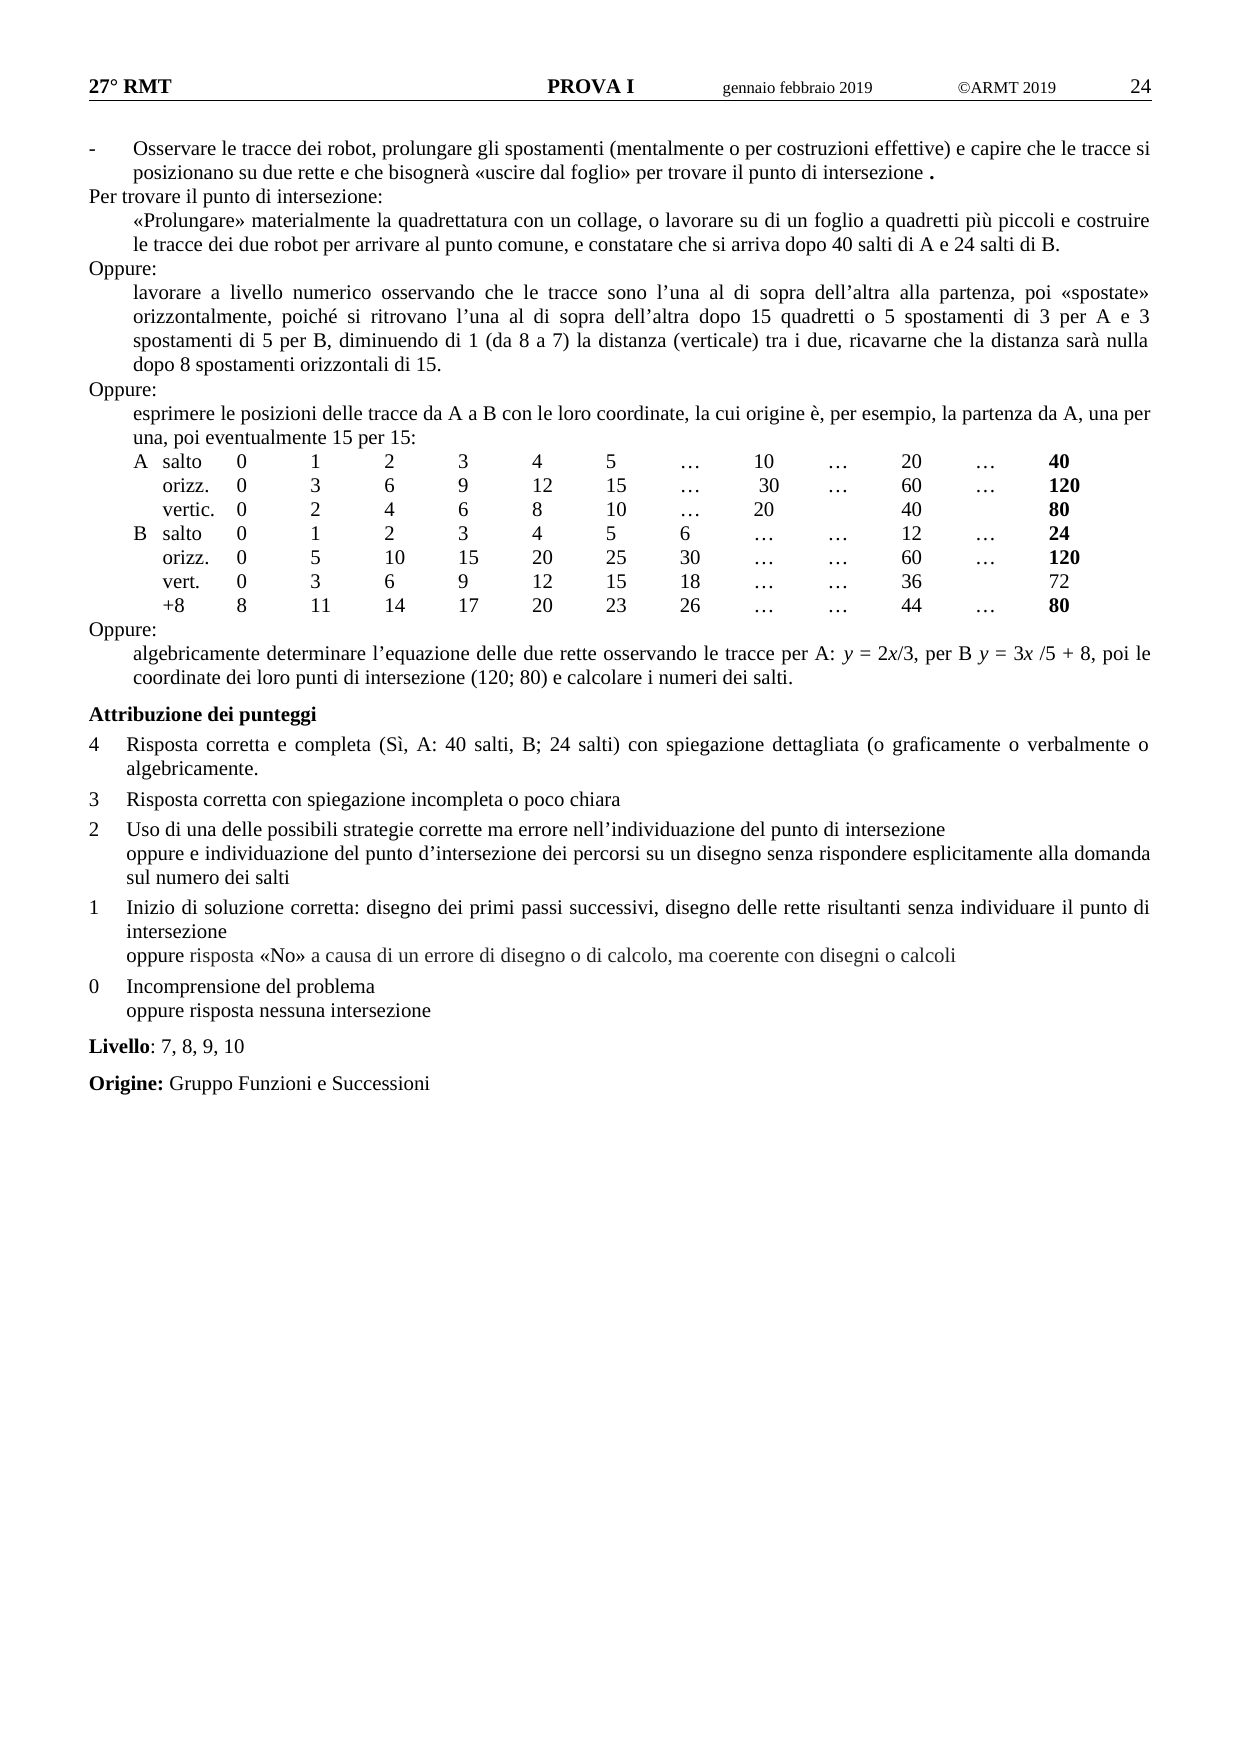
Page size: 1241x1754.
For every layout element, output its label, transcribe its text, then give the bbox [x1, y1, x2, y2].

text oppure risposta «No» a causa di un errore di disegno o di calcolo, ma coerente con disegni o calcoli [89, 943, 1152, 967]
text orizz. 0 3 6 9 12 15 … 30 … 60 … 120 [133, 473, 1152, 497]
text vert. 0 3 6 9 12 15 18 … … 36 72 [133, 569, 1152, 593]
text Origine: Gruppo Funzioni e Successioni [89, 1071, 1152, 1095]
text - Osservare le tracce dei robot, prolungare gli spostamenti (mentalmente o per costruzioni effettive) e capire che le tracce si posizionano su due rette e che bisognerà «uscire dal foglio» per trovare il punto di intersezione . [89, 136, 1152, 184]
text 3 Risposta corretta con spiegazione incompleta o poco chiara [89, 786, 1152, 811]
text algebricamente determinare l’equazione delle due rette osservando le tracce per A: y = 2x/3, per B y = 3x /5 + 8, poi le coordinate dei loro punti di intersezione (120; 80) e calcolare i numeri dei salti. [89, 641, 1152, 689]
text 0 Incomprensione del problema [89, 974, 1152, 998]
text orizz. 0 5 10 15 20 25 30 … … 60 … 120 [133, 545, 1152, 569]
text oppure risposta nessuna intersezione [89, 998, 1152, 1022]
text Livello: 7, 8, 9, 10 [89, 1034, 1152, 1058]
text 1 Inizio di soluzione corretta: disegno dei primi passi successivi, disegno delle rette risultanti senza individuare il punto di intersezione [89, 895, 1152, 943]
text esprimere le posizioni delle tracce da A a B con le loro coordinate, la cui origine è, per esempio, la partenza da A, una per una, poi eventualmente 15 per 15: [89, 401, 1152, 449]
text +8 8 11 14 17 20 23 26 … … 44 … 80 [89, 593, 1152, 617]
text Oppure: [89, 256, 1152, 280]
text oppure e individuazione del punto d’intersezione dei percorsi su un disegno senza rispondere esplicitamente alla domanda sul numero dei salti [89, 841, 1152, 889]
text Per trovare il punto di intersezione: [89, 184, 1152, 208]
text Oppure: [89, 617, 1152, 641]
text «Prolungare» materialmente la quadrettatura con un collage, o lavorare su di un foglio a quadretti più piccoli e costruire le tracce dei due robot per arrivare al punto comune, e constatare che si arriva dopo 40 salti di A e 24 salti di B. [89, 208, 1152, 256]
text A salto 0 1 2 3 4 5 … 10 … 20 … 40 [133, 449, 1152, 473]
text Attribuzione dei punteggi [89, 702, 1152, 726]
text lavorare a livello numerico osservando che le tracce sono l’una al di sopra dell’altra alla partenza, poi «spostate» orizzontalmente, poiché si ritrovano l’una al di sopra dell’altra dopo 15 quadretti o 5 spostamenti di 3 per A e 3 spostamenti di 5 per B, diminuendo di 1 (da 8 a 7) la distanza (verticale) tra i due, ricavarne che la distanza sarà nulla dopo 8 spostamenti orizzontali di 15. [89, 280, 1152, 376]
text 2 Uso di una delle possibili strategie corrette ma errore nell’individuazione del punto di intersezione [89, 817, 1152, 841]
text B salto 0 1 2 3 4 5 6 … … 12 … 24 [133, 521, 1152, 545]
text vertic. 0 2 4 6 8 10 … 20 40 80 [133, 497, 1152, 521]
text Oppure: [89, 376, 1152, 401]
text 4 Risposta corretta e completa (Sì, A: 40 salti, B; 24 salti) con spiegazione dettagliata (o graficamente o verbalmente o algebricamente. [89, 732, 1152, 780]
